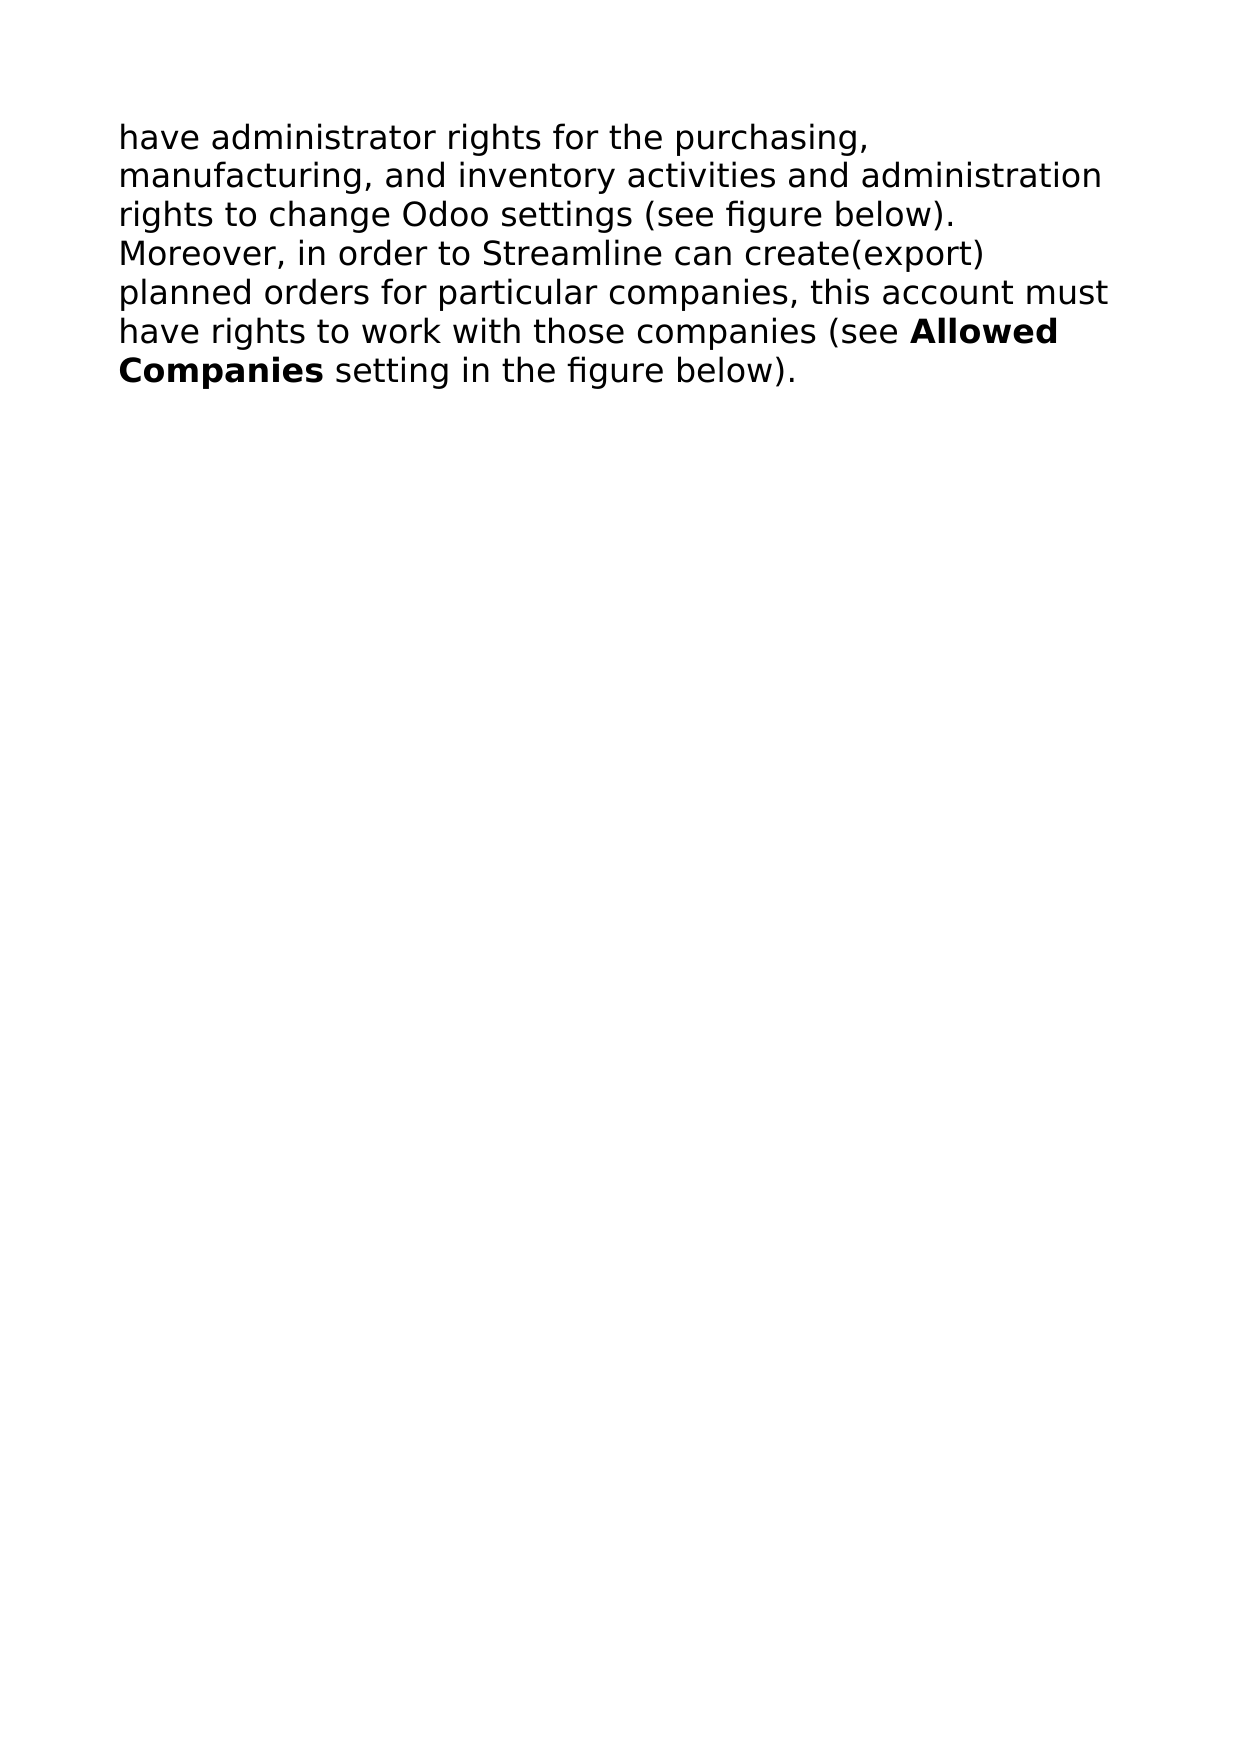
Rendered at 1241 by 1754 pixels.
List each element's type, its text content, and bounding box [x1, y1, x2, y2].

text have administrator rights for the purchasing, manufacturing, and inventory activities and administration rights to change Odoo settings (see figure below). Moreover, in order to Streamline can create(export) planned orders for particular companies, this account must have rights to work with those companies (see Allowed Companies setting in the figure below). [118, 118, 1122, 390]
